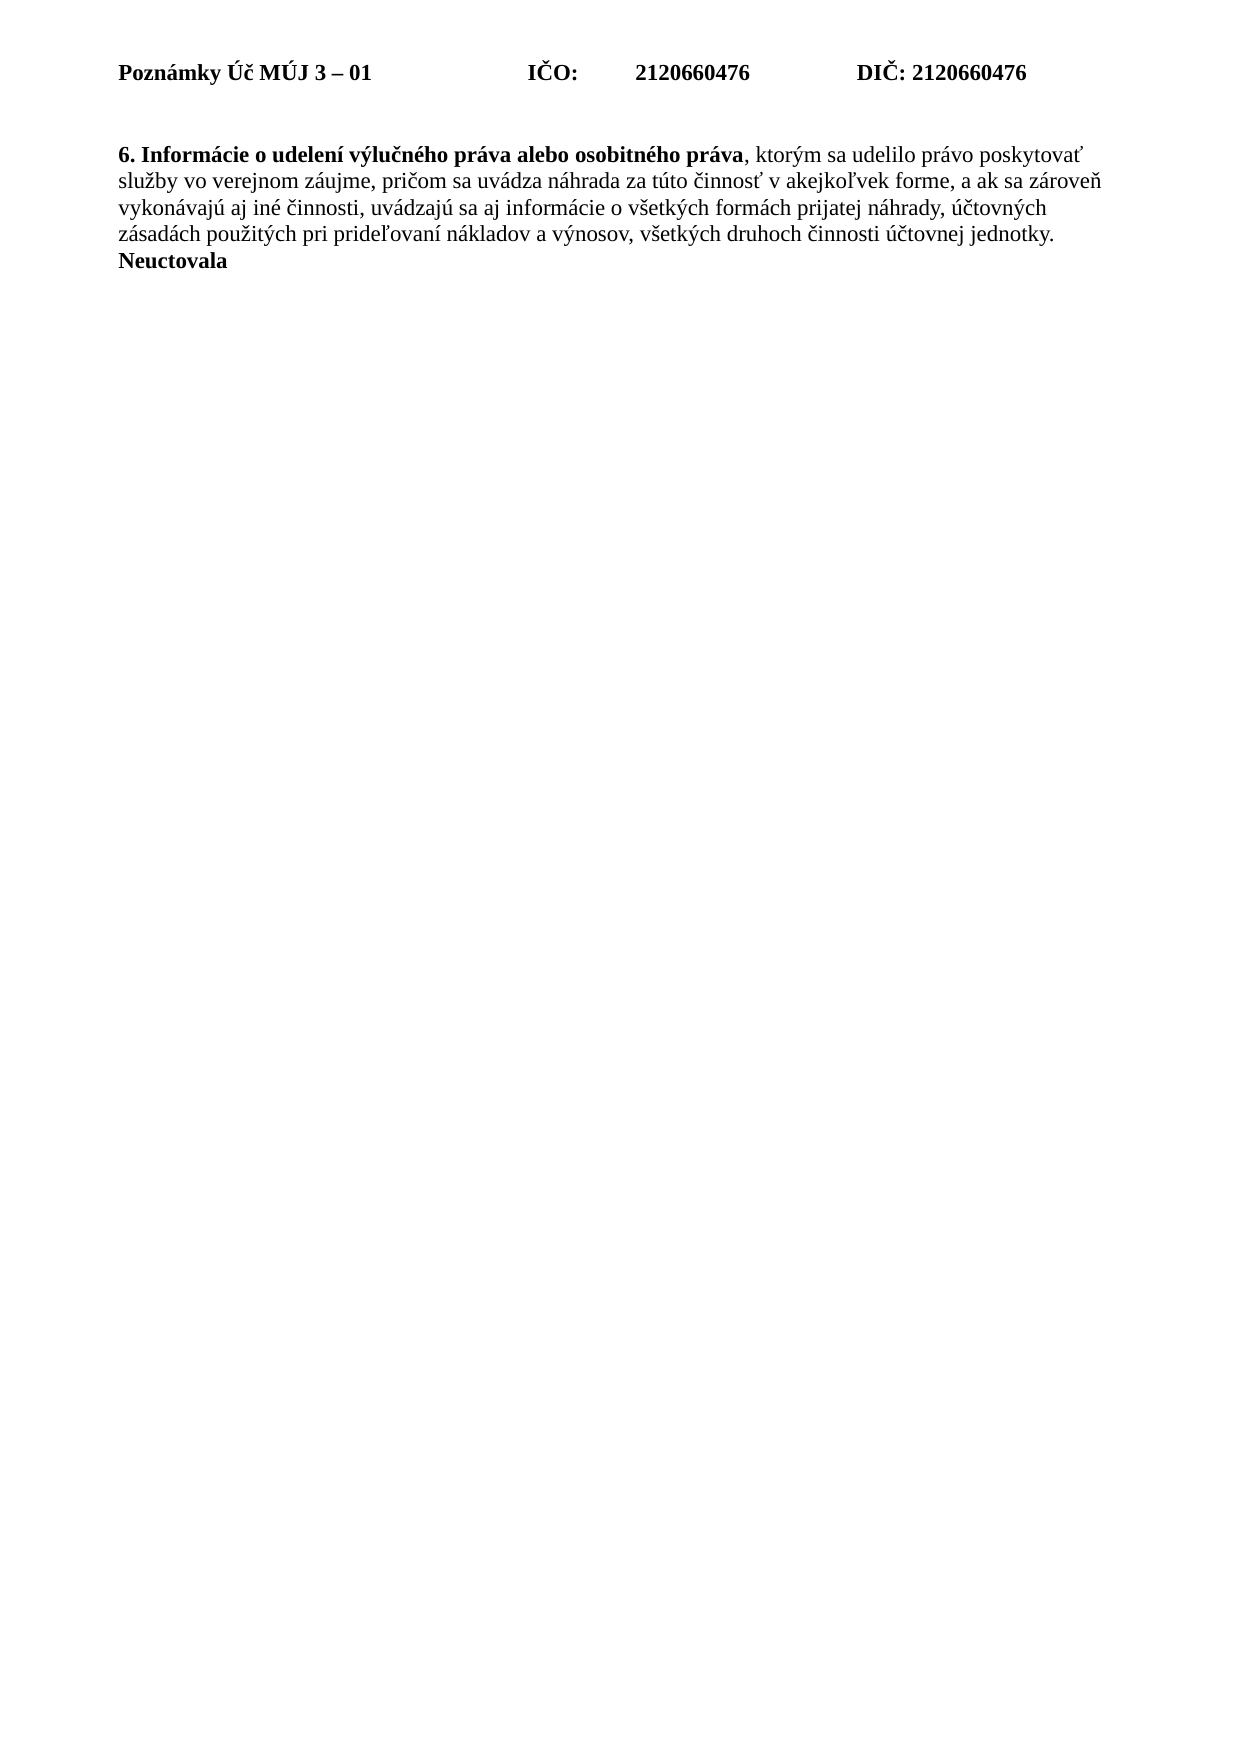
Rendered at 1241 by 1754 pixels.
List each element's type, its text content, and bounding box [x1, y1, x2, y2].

text 6. Informácie o udelení výlučného práva alebo osobitného práva, ktorým sa udelilo právo poskytovať služby vo verejnom záujme, pričom sa uvádza náhrada za túto činnosť v akejkoľvek forme, a ak sa zároveň vykonávajú aj iné činnosti, uvádzajú sa aj informácie o všetkých formách prijatej náhrady, účtovných zásadách použitých pri prideľovaní nákladov a výnosov, všetkých druhoch činnosti účtovnej jednotky. Neuctovala [118, 141, 1122, 273]
